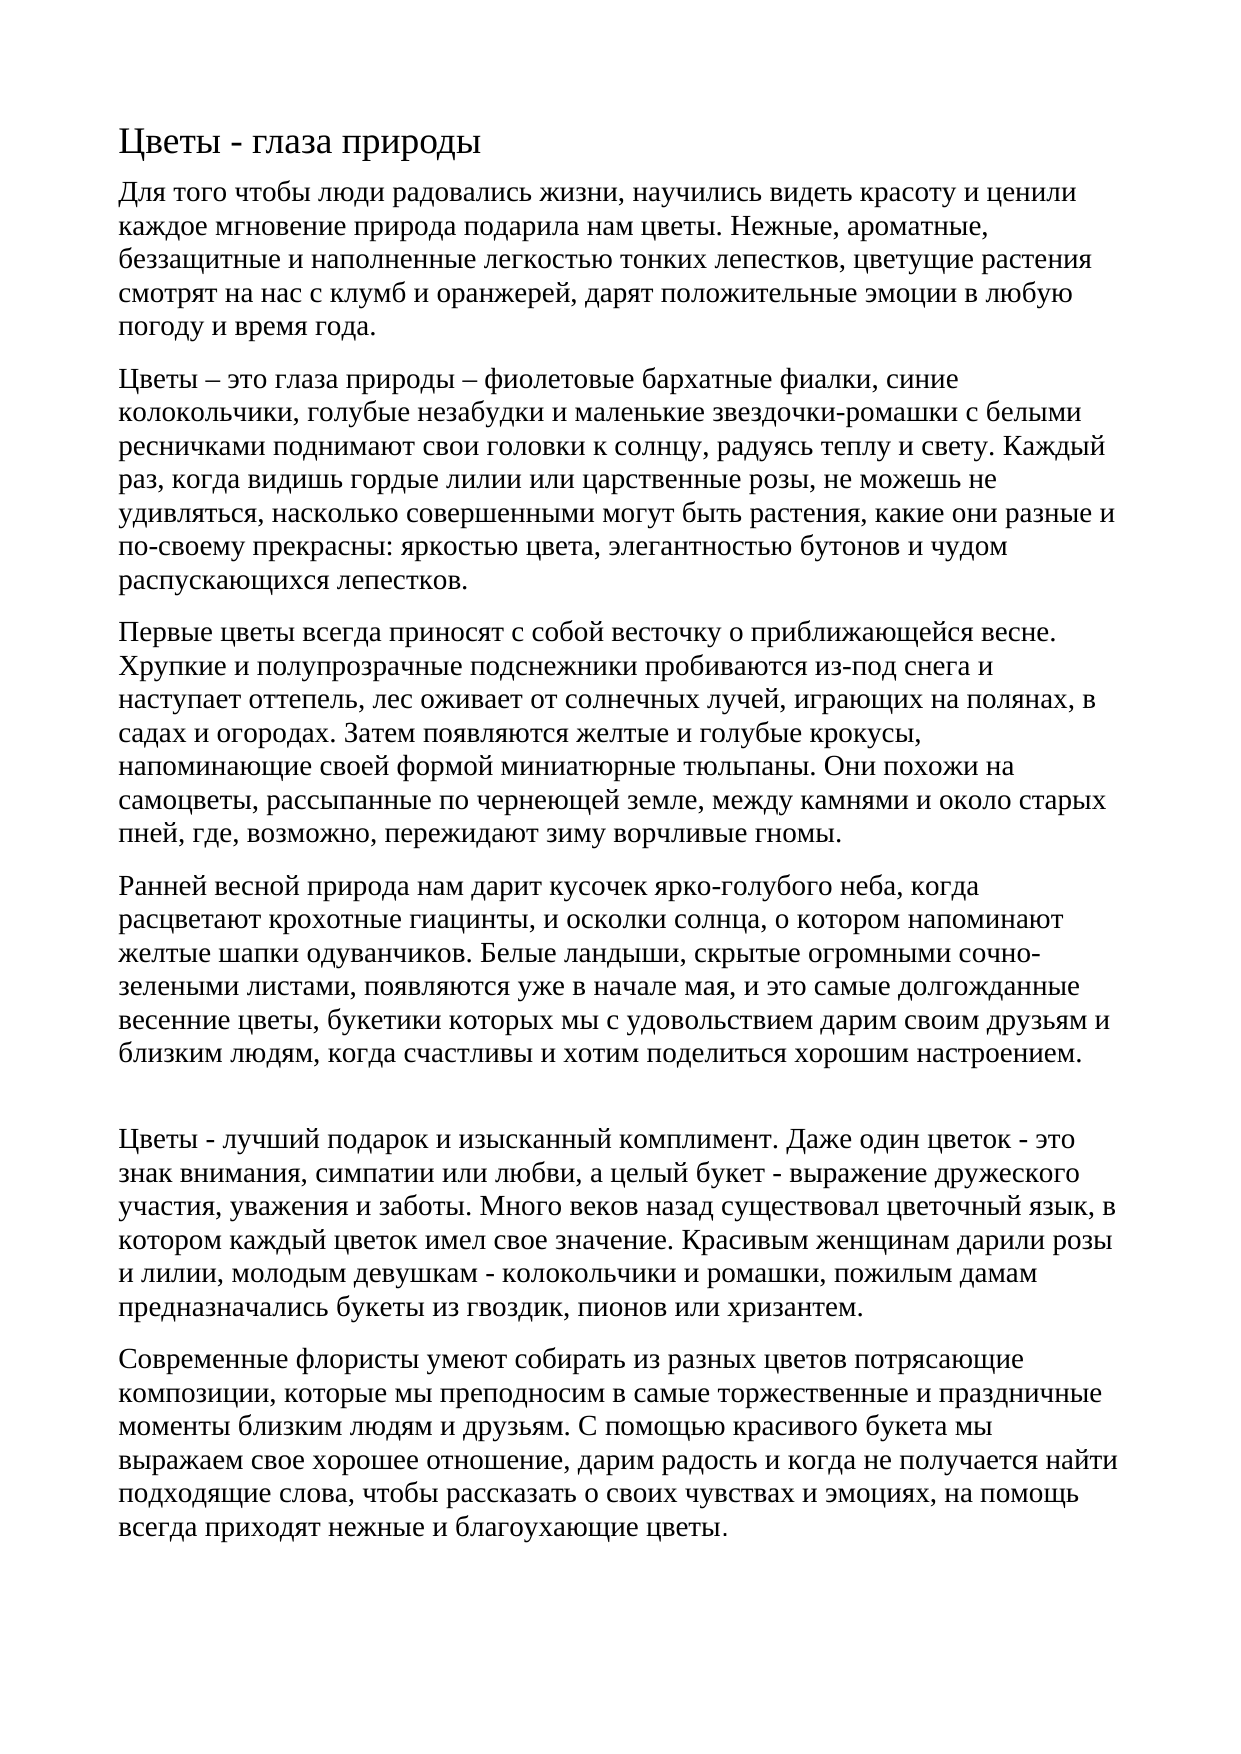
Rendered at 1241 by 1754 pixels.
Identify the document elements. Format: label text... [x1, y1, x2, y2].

text Ранней весной природа нам дарит кусочек ярко-голубого неба, когда расцветают крохотные гиацинты, и осколки солнца, о котором напоминают желтые шапки одуванчиков. Белые ландыши, скрытые огромными сочно-зелеными листами, появляются уже в начале мая, и это самые долгожданные весенние цветы, букетики которых мы с удовольствием дарим своим друзьям и близким людям, когда счастливы и хотим поделиться хорошим настроением. [118, 868, 1122, 1069]
text Цветы - лучший подарок и изысканный комплимент. Даже один цветок - это знак внимания, симпатии или любви, а целый букет - выражение дружеского участия, уважения и заботы. Много веков назад существовал цветочный язык, в котором каждый цветок имел свое значение. Красивым женщинам дарили розы и лилии, молодым девушкам - колокольчики и ромашки, пожилым дамам предназначались букеты из гвоздик, пионов или хризантем. [118, 1121, 1122, 1323]
subtitle Цветы - глаза природы [118, 118, 1122, 162]
text Первые цветы всегда приносят с собой весточку о приближающейся весне. Хрупкие и полупрозрачные подснежники пробиваются из-под снега и наступает оттепель, лес оживает от солнечных лучей, играющих на полянах, в садах и огородах. Затем появляются желтые и голубые крокусы, напоминающие своей формой миниатюрные тюльпаны. Они похожи на самоцветы, рассыпанные по чернеющей земле, между камнями и около старых пней, где, возможно, пережидают зиму ворчливые гномы. [118, 614, 1122, 849]
text Цветы – это глаза природы – фиолетовые бархатные фиалки, синие колокольчики, голубые незабудки и маленькие звездочки-ромашки с белыми ресничками поднимают свои головки к солнцу, радуясь теплу и свету. Каждый раз, когда видишь гордые лилии или царственные розы, не можешь не удивляться, насколько совершенными могут быть растения, какие они разные и по-своему прекрасны: яркостью цвета, элегантностью бутонов и чудом распускающихся лепестков. [118, 361, 1122, 596]
text Современные флористы умеют собирать из разных цветов потрясающие композиции, которые мы преподносим в самые торжественные и праздничные моменты близким людям и друзьям. С помощью красивого букета мы выражаем свое хорошее отношение, дарим радость и когда не получается найти подходящие слова, чтобы рассказать о своих чувствах и эмоциях, на помощь всегда приходят нежные и благоухающие цветы. [118, 1341, 1122, 1543]
text Для того чтобы люди радовались жизни, научились видеть красоту и ценили каждое мгновение природа подарила нам цветы. Нежные, ароматные, беззащитные и наполненные легкостью тонких лепестков, цветущие растения смотрят на нас с клумб и оранжерей, дарят положительные эмоции в любую погоду и время года. [118, 174, 1122, 342]
